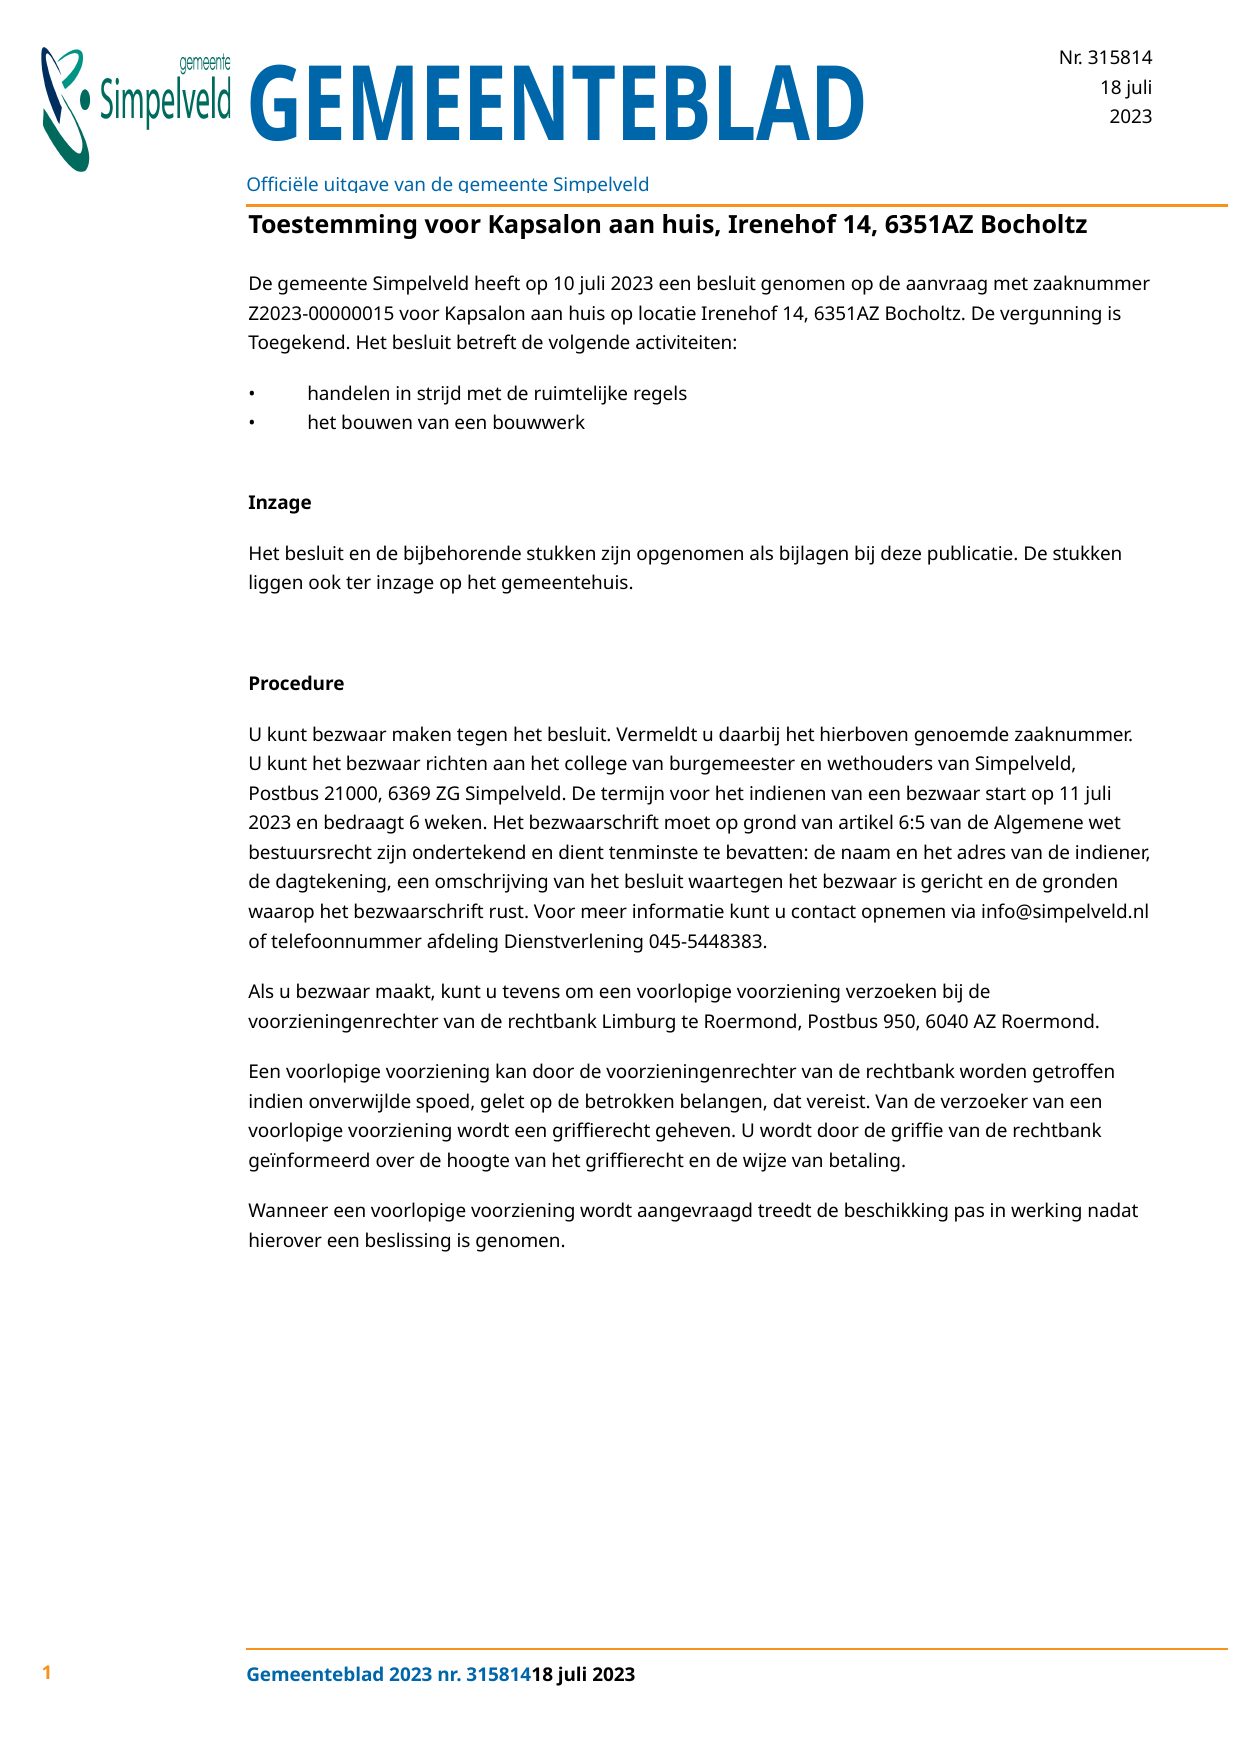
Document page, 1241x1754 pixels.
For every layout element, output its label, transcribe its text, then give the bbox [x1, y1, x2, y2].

list het bouwen van een bouwwerk [248, 409, 1152, 435]
picture [41, 47, 231, 172]
text Als u bezwaar maakt, kunt u tevens om een voorlopige voorziening verzoeken bij de voorzieningenrechter van de rechtbank Limburg te Roermond, Postbus 950, 6040 AZ Roermond. [248, 978, 1152, 1033]
text Inzage [248, 489, 1152, 515]
text De gemeente Simpelveld heeft op 10 juli 2023 een besluit genomen op de aanvraag met zaaknummer Z2023-00000015 voor Kapsalon aan huis op locatie Irenehof 14, 6351AZ Bocholtz. De vergunning is Toegekend. Het besluit betreft de volgende activiteiten: [248, 270, 1152, 355]
list handelen in strijd met de ruimtelijke regels [248, 380, 1152, 406]
text Procedure [248, 670, 1152, 696]
text Wanneer een voorlopige voorziening wordt aangevraagd treedt de beschikking pas in werking nadat hierover een beslissing is genomen. [248, 1197, 1152, 1253]
text Een voorlopige voorziening kan door de voorzieningenrechter van de rechtbank worden getroffen indien onverwijlde spoed, gelet op de betrokken belangen, dat vereist. Van de verzoeker van een voorlopige voorziening wordt een griffierecht geheven. U wordt door de griffie van de rechtbank geïnformeerd over de hoogte van het griffierecht en de wijze van betaling. [248, 1058, 1152, 1173]
text U kunt bezwaar maken tegen het besluit. Vermeldt u daarbij het hierboven genoemde zaaknummer. U kunt het bezwaar richten aan het college van burgemeester en wethouders van Simpelveld, Postbus 21000, 6369 ZG Simpelveld. De termijn voor het indienen van een bezwaar start op 11 juli 2023 en bedraagt 6 weken. Het bezwaarschrift moet op grond van artikel 6:5 van de Algemene wet bestuursrecht zijn ondertekend en dient tenminste te bevatten: de naam en het adres van de indiener, de dagtekening, een omschrijving van het besluit waartegen het bezwaar is gericht en de gronden waarop het bezwaarschrift rust. Voor meer informatie kunt u contact opnemen via info@simpelveld.nl of telefoonnummer afdeling Dienstverlening 045-5448383. [248, 721, 1152, 953]
text Het besluit en de bijbehorende stukken zijn opgenomen als bijlagen bij deze publicatie. De stukken liggen ook ter inzage op het gemeentehuis. [248, 540, 1152, 595]
text Toestemming voor Kapsalon aan huis, Irenehof 14, 6351AZ Bocholtz [248, 207, 1152, 241]
